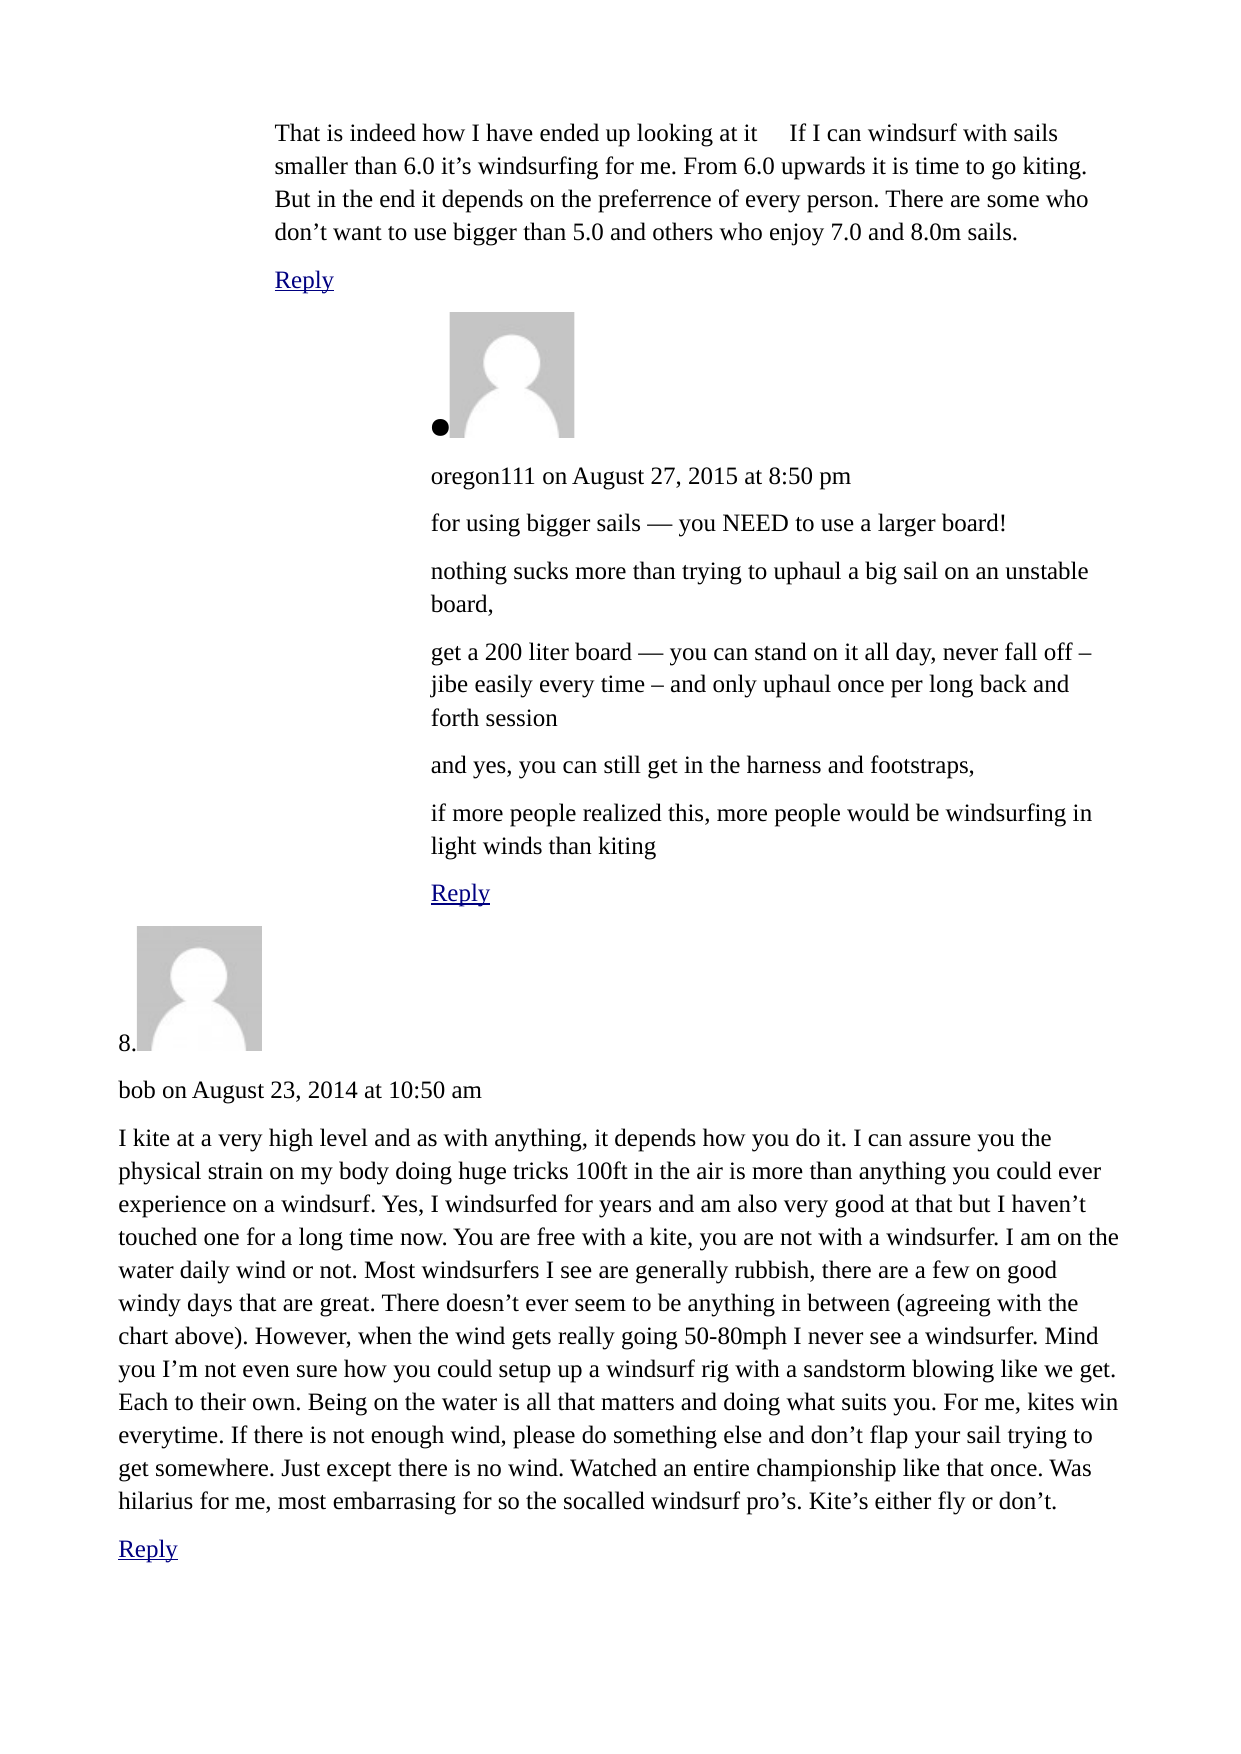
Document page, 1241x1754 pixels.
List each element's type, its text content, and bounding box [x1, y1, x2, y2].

list bob on August 23, 2014 at 10:50 am [118, 1075, 1122, 1104]
list I kite at a very high level and as with anything, it depends how you do it. I can assure you the physical strain on my body doing huge tricks 100ft in the air is more than anything you could ever experience on a windsurf. Yes, I windsurfed for years and am also very good at that but I haven’t touched one for a long time now. You are free with a kite, you are not with a windsurfer. I am on the water daily wind or not. Most windsurfers I see are generally rubbish, there are a few on good windy days that are great. There doesn’t ever seem to be anything in between (agreeing with the chart above). However, when the wind gets really going 50-80mph I never see a windsurfer. Mind you I’m not even sure how you could setup up a windsurf rig with a sandstorm blowing like we get. Each to their own. Being on the water is all that matters and doing what suits you. For me, kites win everytime. If there is not enough wind, please do something else and don’t flap your sail trying to get somewhere. Just except there is no wind. Watched an entire championship like that once. Was hilarius for me, most embarrasing for so the socalled windsurf pro’s. Kite’s either fly or don’t. [118, 1123, 1122, 1515]
list Reply [118, 878, 1122, 907]
list oregon111 on August 27, 2015 at 8:50 pm [118, 461, 1122, 489]
list Reply [118, 1534, 1122, 1562]
list for using bigger sails — you NEED to use a larger board! [118, 508, 1122, 537]
picture [136, 926, 262, 1051]
list get a 200 liter board — you can stand on it all day, never fall off – jibe easily every time – and only uphaul once per long back and forth session [118, 637, 1122, 731]
list That is indeed how I have ended up looking at it 🙂 If I can windsurf with sails smaller than 6.0 it’s windsurfing for me. From 6.0 upwards it is time to go kiting. But in the end it depends on the preferrence of every person. There are some who don’t want to use bigger than 5.0 and others who enjoy 7.0 and 8.0m sails. [118, 118, 1122, 246]
list nothing sucks more than trying to uphaul a big sail on an unstable board, [118, 556, 1122, 618]
list if more people realized this, more people would be windsurfing in light winds than kiting [118, 798, 1122, 859]
picture [449, 312, 575, 438]
list and yes, you can still get in the harness and footstraps, [118, 750, 1122, 779]
list Reply [118, 265, 1122, 293]
